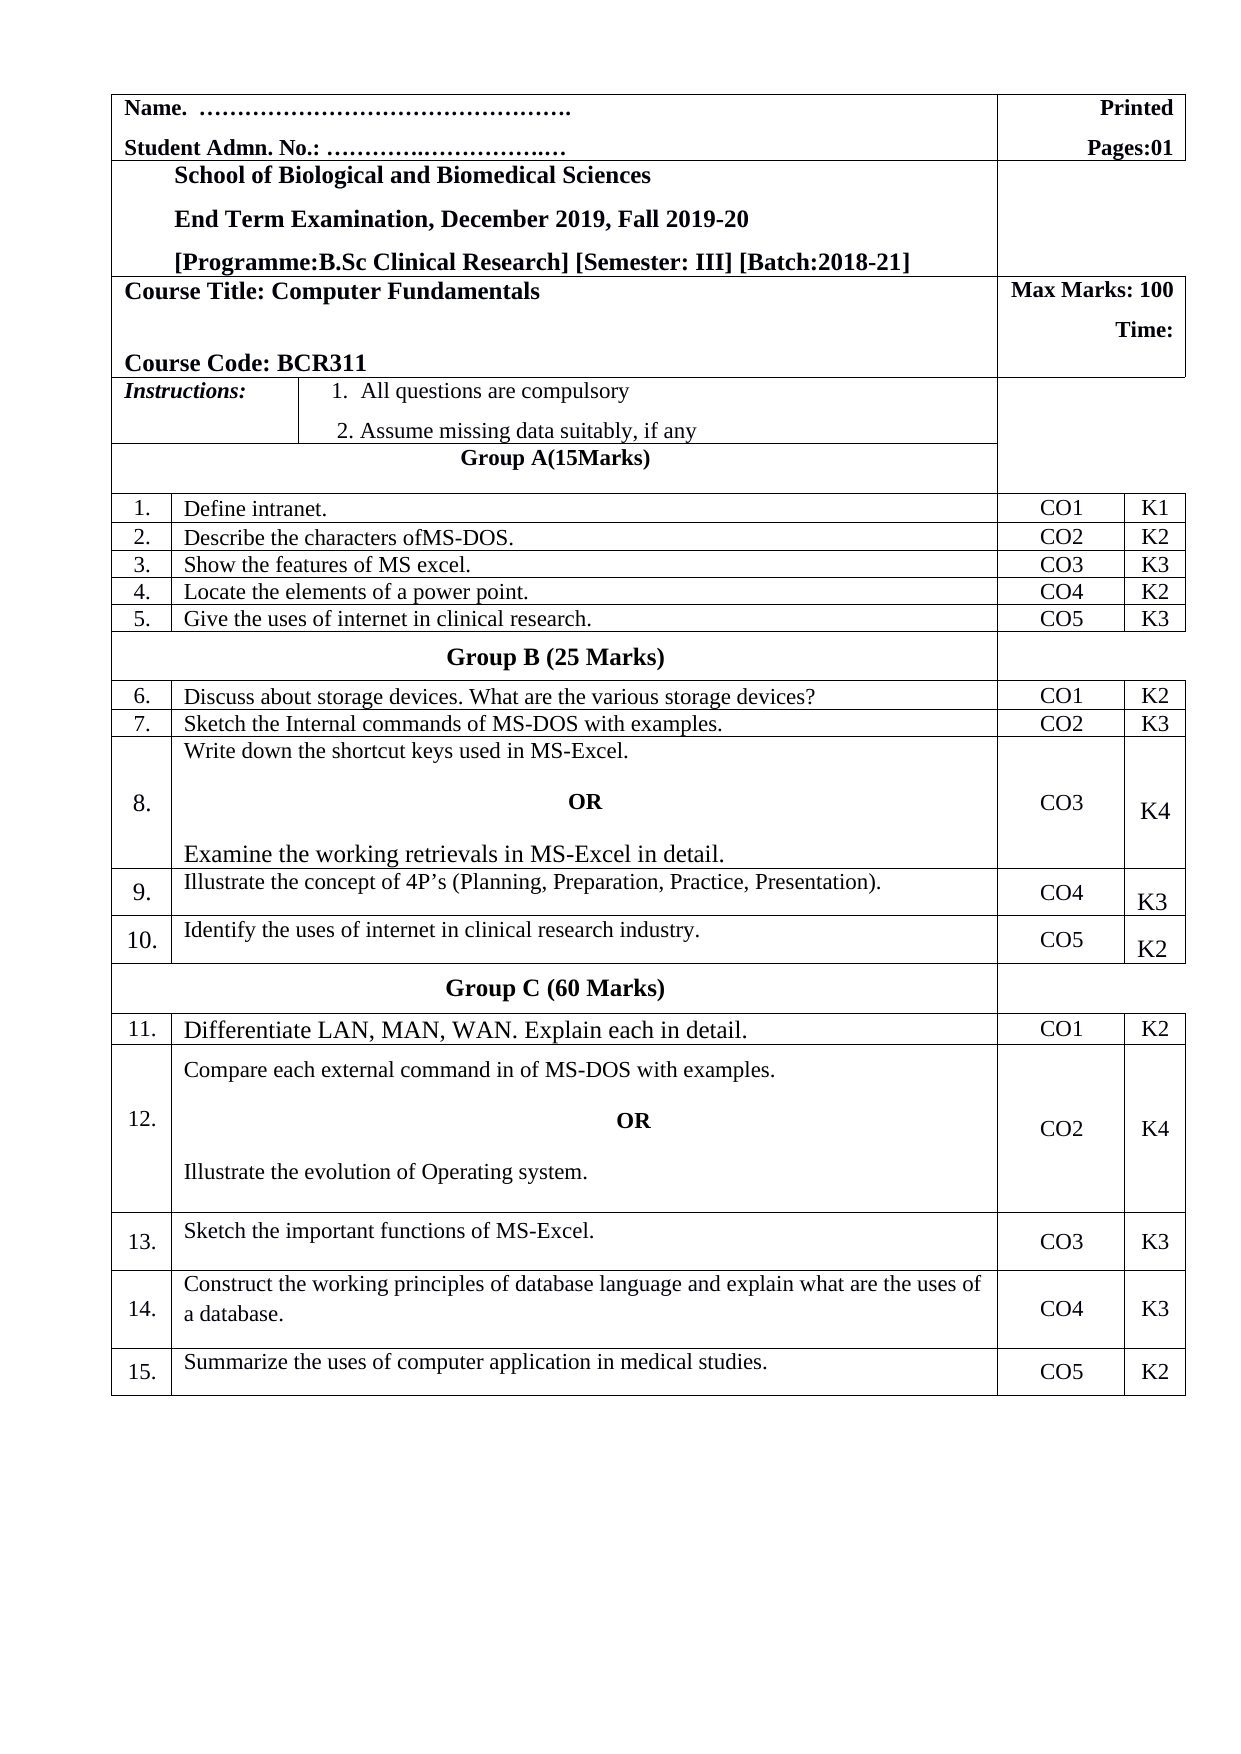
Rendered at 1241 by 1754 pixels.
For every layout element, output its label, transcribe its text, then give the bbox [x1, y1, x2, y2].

table_cell Instructions: [112, 378, 298, 443]
table_cell Illustrate the concept of 4P’s (Planning, Preparation, Practice, Presentation). [172, 869, 997, 915]
table_cell 7. [112, 710, 171, 736]
table_cell 13. [112, 1213, 171, 1269]
table_cell CO2 [998, 1045, 1124, 1212]
table_cell CO2 [998, 523, 1124, 550]
table_cell Summarize the uses of computer application in medical studies. [172, 1349, 997, 1395]
table_cell 2. [112, 523, 171, 550]
table_cell K2 [1125, 1349, 1185, 1395]
table_cell CO1 [998, 681, 1124, 709]
table_cell Give the uses of internet in clinical research. [172, 605, 997, 631]
table_cell CO3 [998, 551, 1124, 577]
table_cell K2 [1125, 523, 1185, 550]
table_cell Locate the elements of a power point. [172, 578, 997, 604]
table_cell All questions are compulsory 2. Assume missing data suitably, if any [299, 378, 997, 443]
table_cell Compare each external command in of MS-DOS with examples. OR Illustrate the evolution of Operating system. [172, 1045, 997, 1212]
table_cell K2 [1125, 916, 1185, 963]
table_cell 1. [112, 494, 171, 521]
table_cell CO4 [998, 1271, 1124, 1347]
table_header Name. …………………………………………. Student Admn. No.: ………….…………….… [112, 95, 997, 160]
table_cell 14. [112, 1271, 171, 1347]
table_cell K3 [1125, 551, 1185, 577]
table_cell Group A(15Marks) [112, 444, 997, 492]
table_cell 3. [112, 551, 171, 577]
table_cell K2 [1125, 1014, 1185, 1044]
table_cell K2 [1125, 578, 1185, 604]
table_cell CO3 [998, 737, 1124, 868]
table_cell Identify the uses of internet in clinical research industry. [172, 916, 997, 963]
table_cell Max Marks: 100 Time: [998, 277, 1185, 377]
table_cell K3 [1125, 710, 1185, 736]
table_cell Discuss about storage devices. What are the various storage devices? [172, 681, 997, 709]
table_cell K3 [1125, 1271, 1185, 1347]
table_cell Course Title: Computer Fundamentals Course Code: BCR311 [112, 277, 997, 377]
table_cell CO4 [998, 869, 1124, 915]
table_cell Group C (60 Marks) [112, 964, 997, 1012]
table_cell K4 [1125, 737, 1185, 868]
table_cell 10. [112, 916, 171, 963]
table_cell 15. [112, 1349, 171, 1395]
table_cell CO2 [998, 710, 1124, 736]
table_cell Differentiate LAN, MAN, WAN. Explain each in detail. [172, 1014, 997, 1044]
table_cell Write down the shortcut keys used in MS-Excel. OR Examine the working retrievals in MS-Excel in detail. [172, 737, 997, 868]
table_cell Sketch the important functions of MS-Excel. [172, 1213, 997, 1269]
table_cell 11. [112, 1014, 171, 1044]
table_cell Construct the working principles of database language and explain what are the uses of a database. [172, 1271, 997, 1347]
table_cell Sketch the Internal commands of MS-DOS with examples. [172, 710, 997, 736]
table_cell K1 [1125, 494, 1185, 521]
table_cell 8. [112, 737, 171, 868]
table_cell 12. [112, 1045, 171, 1212]
table_cell CO5 [998, 605, 1124, 631]
table_cell CO5 [998, 1349, 1124, 1395]
table_cell K2 [1125, 681, 1185, 709]
table_header Printed Pages:01 [998, 95, 1185, 160]
table_cell 5. [112, 605, 171, 631]
table_cell CO1 [998, 1014, 1124, 1044]
table_cell School of Biological and Biomedical Sciences End Term Examination, December 2019, Fall 2019-20 [Programme:B.Sc Clinical Research] [Semester: III] [Batch:2018-21] [112, 161, 997, 276]
table_cell CO4 [998, 578, 1124, 604]
table_cell Group B (25 Marks) [112, 632, 997, 680]
table_cell CO1 [998, 494, 1124, 521]
table_cell K4 [1125, 1045, 1185, 1212]
table_cell Define intranet. [172, 494, 997, 521]
table_cell CO3 [998, 1213, 1124, 1269]
table_cell Show the features of MS excel. [172, 551, 997, 577]
table_cell CO5 [998, 916, 1124, 963]
table_cell K3 [1125, 605, 1185, 631]
table_cell K3 [1125, 1213, 1185, 1269]
table_cell 4. [112, 578, 171, 604]
table_cell Describe the characters ofMS-DOS. [172, 523, 997, 550]
table_cell K3 [1125, 869, 1185, 915]
table_cell 9. [112, 869, 171, 915]
table_cell 6. [112, 681, 171, 709]
